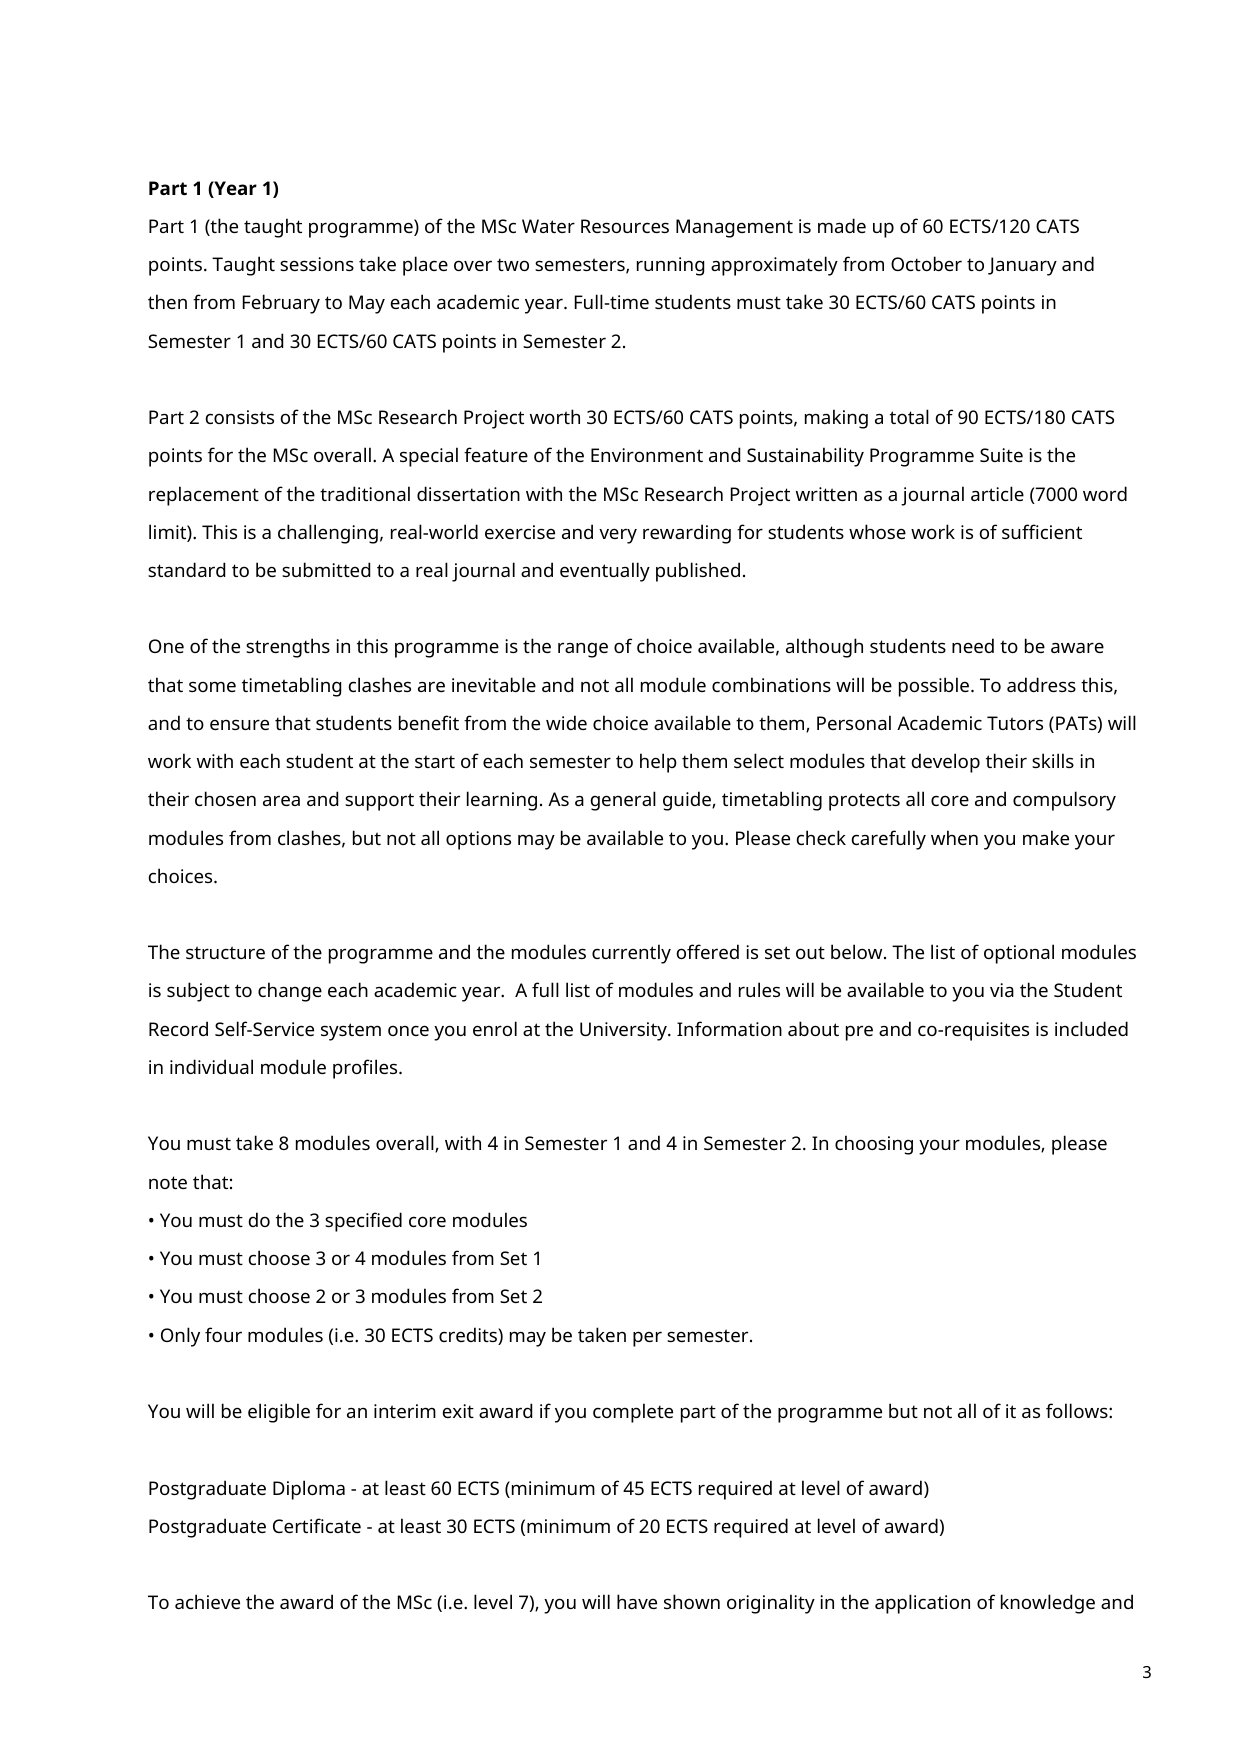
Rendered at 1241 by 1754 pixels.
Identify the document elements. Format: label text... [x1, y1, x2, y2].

table_header Part 1 (Year 1) Part 1 (the taught programme) of the MSc Water Resources Management is made up of 60 ECTS/120 CATS points. Taught sessions take place over two semesters, running approximately from October to January and then from February to May each academic year. Full-time students must take 30 ECTS/60 CATS points in Semester 1 and 30 ECTS/60 CATS points in Semester 2. Part 2 consists of the MSc Research Project worth 30 ECTS/60 CATS points, making a total of 90 ECTS/180 CATS points for the MSc overall. A special feature of the Environment and Sustainability Programme Suite is the replacement of the traditional dissertation with the MSc Research Project written as a journal article (7000 word limit). This is a challenging, real-world exercise and very rewarding for students whose work is of sufficient standard to be submitted to a real journal and eventually published. One of the strengths in this programme is the range of choice available, although students need to be aware that some timetabling clashes are inevitable and not all module combinations will be possible. To address this, and to ensure that students benefit from the wide choice available to them, Personal Academic Tutors (PATs) will work with each student at the start of each semester to help them select modules that develop their skills in their chosen area and support their learning. As a general guide, timetabling protects all core and compulsory modules from clashes, but not all options may be available to you. Please check carefully when you make your choices. The structure of the programme and the modules currently offered is set out below. The list of optional modules is subject to change each academic year. A full list of modules and rules will be available to you via the Student Record Self-Service system once you enrol at the University. Information about pre and co-requisites is included in individual module profiles. You must take 8 modules overall, with 4 in Semester 1 and 4 in Semester 2. In choosing your modules, please note that: • You must do the 3 specified core modules • You must choose 3 or 4 modules from Set 1 • You must choose 2 or 3 modules from Set 2 • Only four modules (i.e. 30 ECTS credits) may be taken per semester. You will be eligible for an interim exit award if you complete part of the programme but not all of it as follows: Postgraduate Diploma - at least 60 ECTS (minimum of 45 ECTS required at level of award) Postgraduate Certificate - at least 30 ECTS (minimum of 20 ECTS required at level of award) To achieve the award of the MSc (i.e. level 7), you will have shown originality in the application of knowledge and [136, 137, 1152, 1615]
